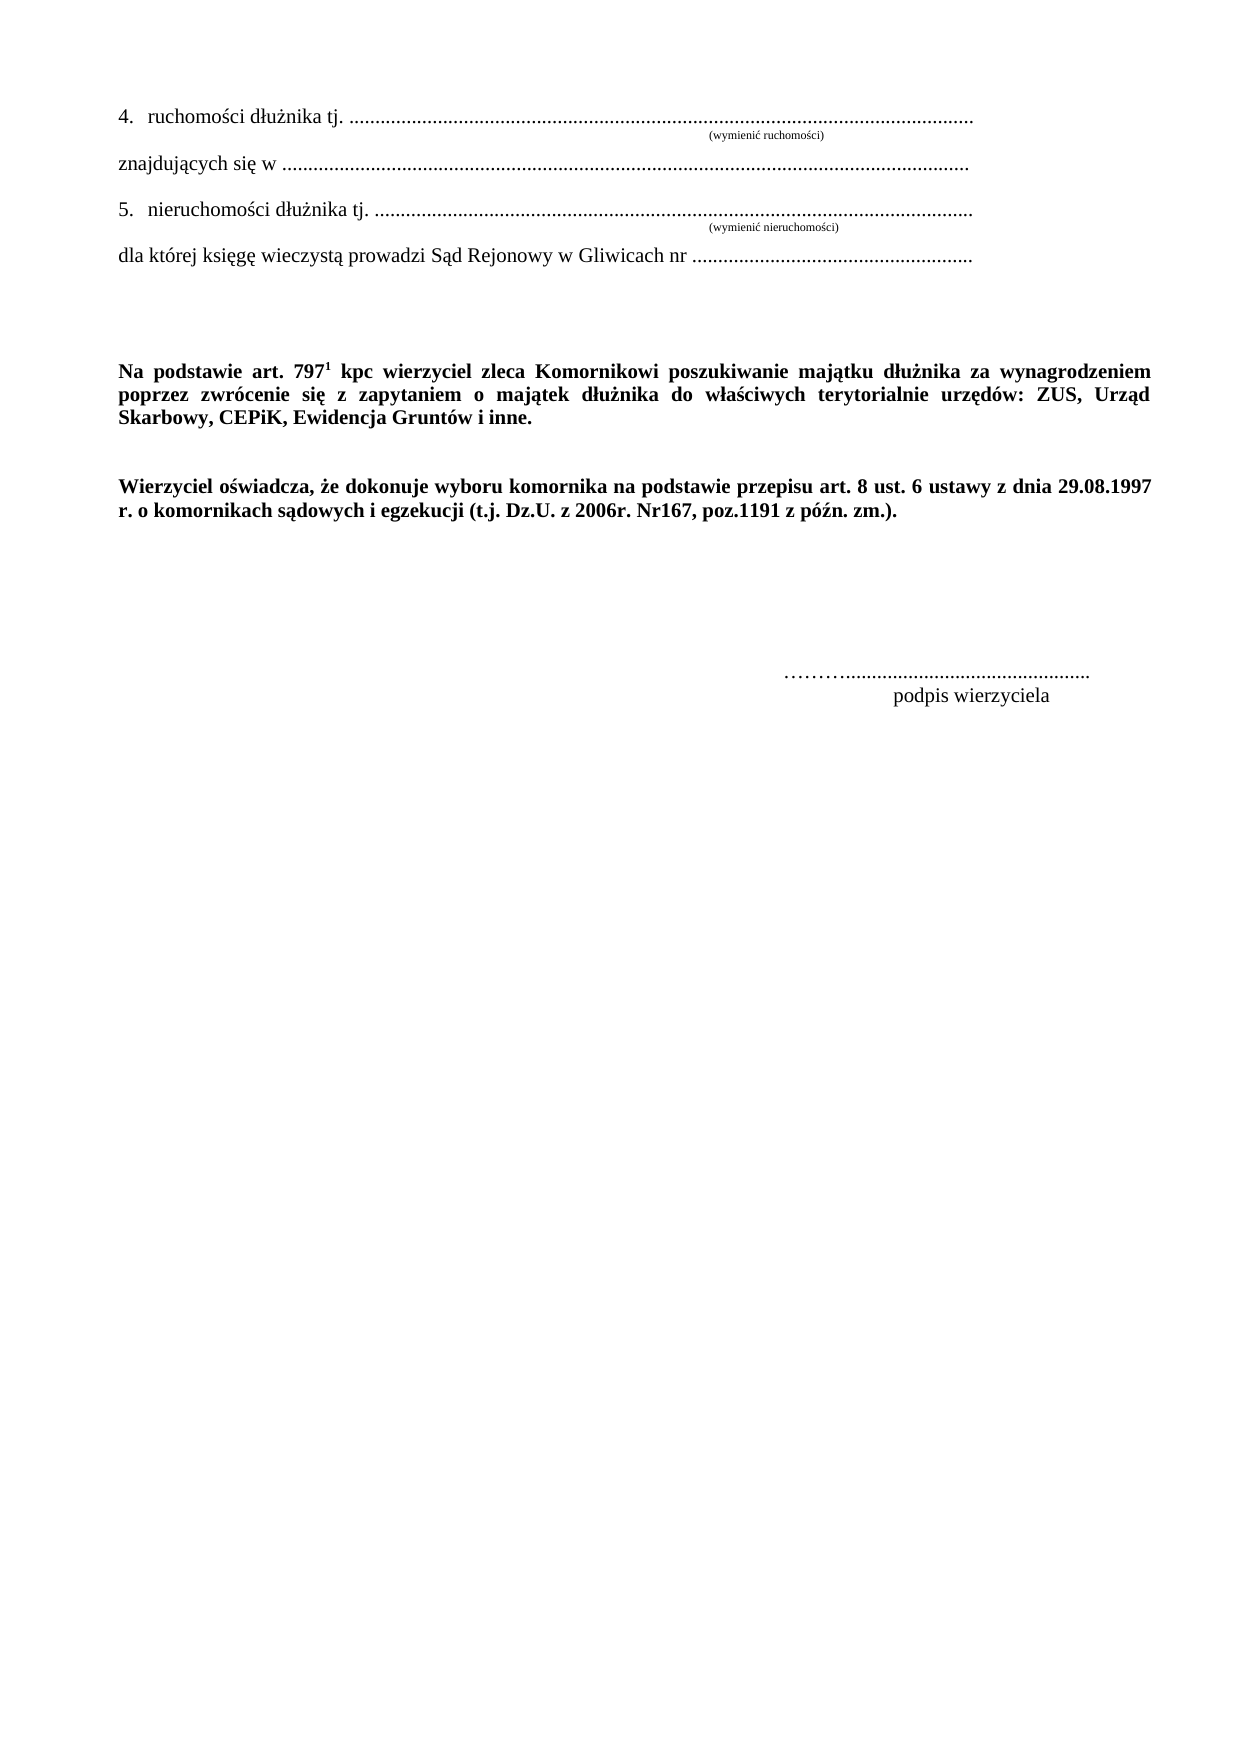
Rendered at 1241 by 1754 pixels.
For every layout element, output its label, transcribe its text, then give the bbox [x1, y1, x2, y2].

text (wymienić nieruchomości) [118, 221, 1152, 244]
text znajdujących się w .................................................................................................................................... [118, 152, 1152, 175]
list ruchomości dłużnika tj. ........................................................................................................................ [118, 105, 1152, 128]
text (wymienić ruchomości) [118, 128, 1152, 152]
text ………............................................... [709, 660, 1152, 683]
text Na podstawie art. 7971 kpc wierzyciel zleca Komornikowi poszukiwanie majątku dłużnika za wynagrodzeniem poprzez zwrócenie się z zapytaniem o majątek dłużnika do właściwych terytorialnie urzędów: ZUS, Urząd Skarbowy, CEPiK, Ewidencja Gruntów i inne. [118, 360, 1152, 429]
text dla której księgę wieczystą prowadzi Sąd Rejonowy w Gliwicach nr ...................................................... [118, 244, 1152, 267]
list nieruchomości dłużnika tj. ................................................................................................................... [118, 198, 1152, 221]
text podpis wierzyciela [118, 683, 1152, 707]
text Wierzyciel oświadcza, że dokonuje wyboru komornika na podstawie przepisu art. 8 ust. 6 ustawy z dnia 29.08.1997 r. o komornikach sądowych i egzekucji (t.j. Dz.U. z 2006r. Nr167, poz.1191 z późn. zm.). [118, 475, 1152, 522]
